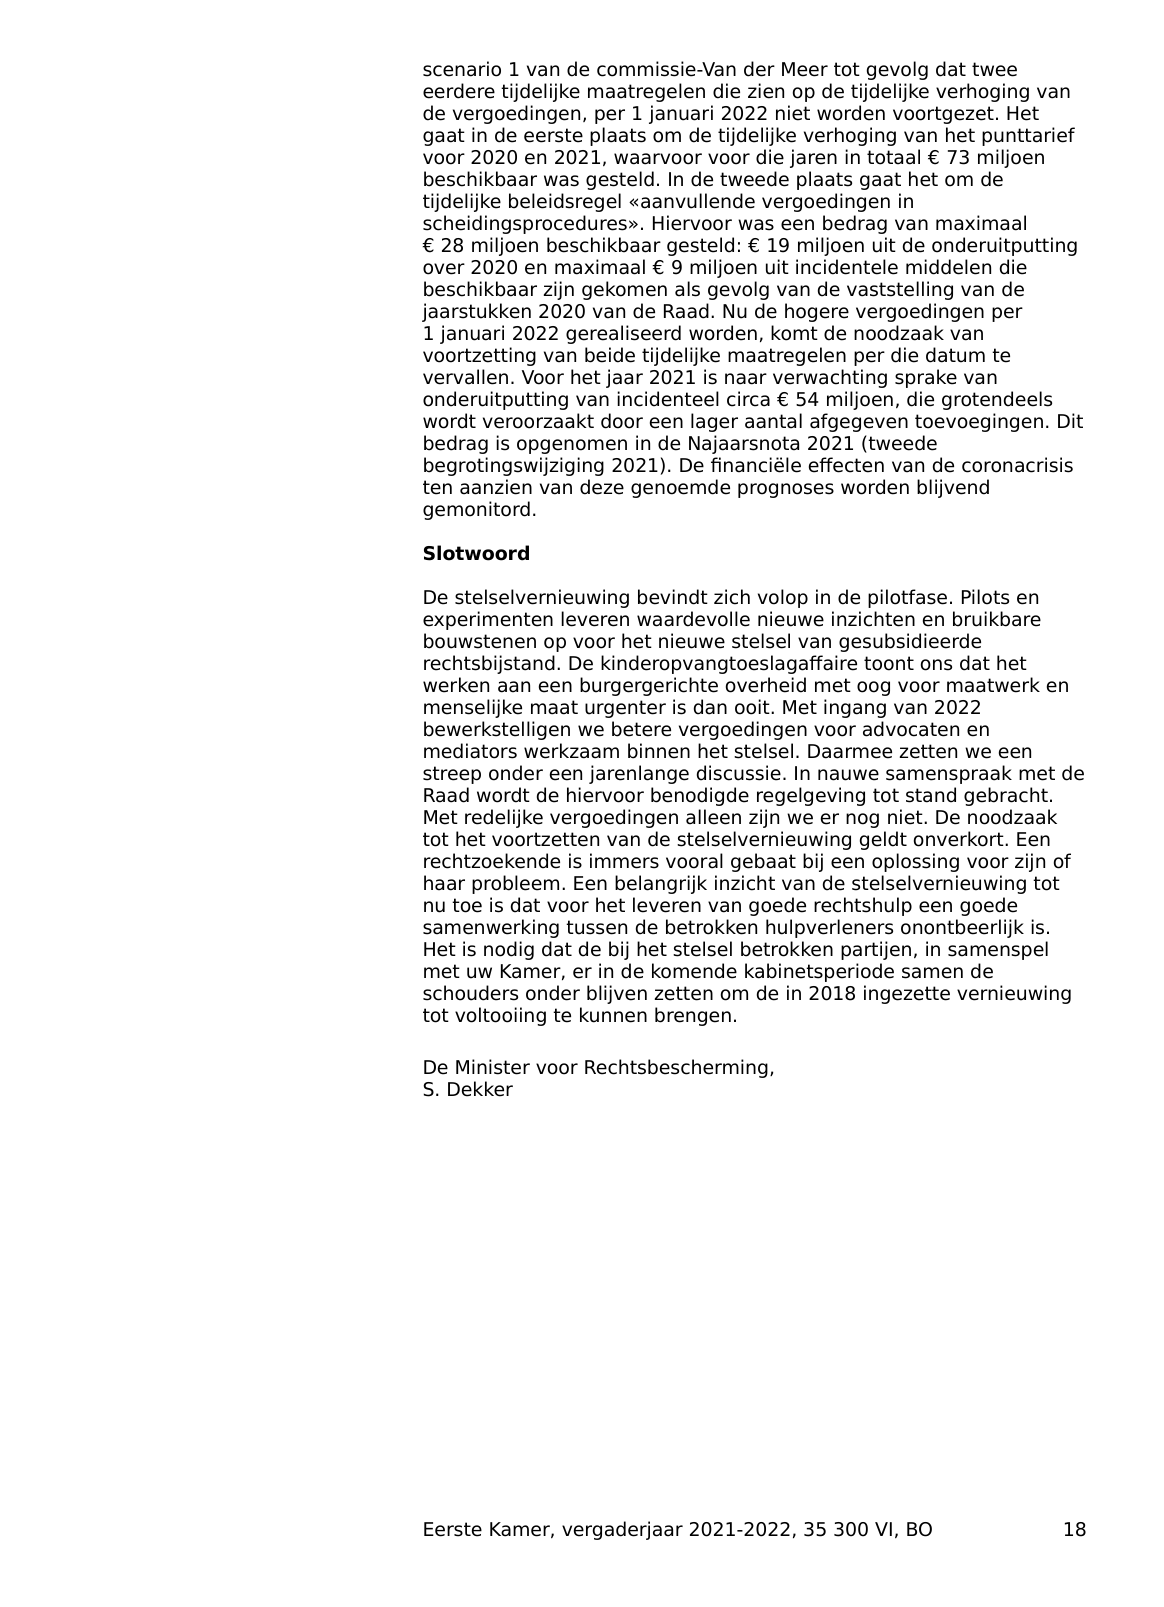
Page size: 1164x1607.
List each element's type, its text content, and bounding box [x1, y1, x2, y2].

text De Minister voor Rechtsbescherming, S. Dekker [422, 1057, 1087, 1101]
text De stelselvernieuwing bevindt zich volop in de pilotfase. Pilots en experimenten leveren waardevolle nieuwe inzichten en bruikbare bouwstenen op voor het nieuwe stelsel van gesubsidieerde rechtsbijstand. De kinderopvangtoeslagaffaire toont ons dat het werken aan een burgergerichte overheid met oog voor maatwerk en menselijke maat urgenter is dan ooit. Met ingang van 2022 bewerkstelligen we betere vergoedingen voor advocaten en mediators werkzaam binnen het stelsel. Daarmee zetten we een streep onder een jarenlange discussie. In nauwe samenspraak met de Raad wordt de hiervoor benodigde regelgeving tot stand gebracht. Met redelijke vergoedingen alleen zijn we er nog niet. De noodzaak tot het voortzetten van de stelselvernieuwing geldt onverkort. Een rechtzoekende is immers vooral gebaat bij een oplossing voor zijn of haar probleem. Een belangrijk inzicht van de stelselvernieuwing tot nu toe is dat voor het leveren van goede rechtshulp een goede samenwerking tussen de betrokken hulpverleners onontbeerlijk is. Het is nodig dat de bij het stelsel betrokken partijen, in samenspel met uw Kamer, er in de komende kabinetsperiode samen de schouders onder blijven zetten om de in 2018 ingezette vernieuwing tot voltooiing te kunnen brengen. [422, 587, 1087, 1027]
text scenario 1 van de commissie-Van der Meer tot gevolg dat twee eerdere tijdelijke maatregelen die zien op de tijdelijke verhoging van de vergoedingen, per 1 januari 2022 niet worden voortgezet. Het gaat in de eerste plaats om de tijdelijke verhoging van het punttarief voor 2020 en 2021, waarvoor voor die jaren in totaal € 73 miljoen beschikbaar was gesteld. In de tweede plaats gaat het om de tijdelijke beleidsregel «aanvullende vergoedingen in scheidingsprocedures». Hiervoor was een bedrag van maximaal € 28 miljoen beschikbaar gesteld: € 19 miljoen uit de onderuitputting over 2020 en maximaal € 9 miljoen uit incidentele middelen die beschikbaar zijn gekomen als gevolg van de vaststelling van de jaarstukken 2020 van de Raad. Nu de hogere vergoedingen per 1 januari 2022 gerealiseerd worden, komt de noodzaak van voortzetting van beide tijdelijke maatregelen per die datum te vervallen. Voor het jaar 2021 is naar verwachting sprake van onderuitputting van incidenteel circa € 54 miljoen, die grotendeels wordt veroorzaakt door een lager aantal afgegeven toevoegingen. Dit bedrag is opgenomen in de Najaarsnota 2021 (tweede begrotingswijziging 2021). De financiële effecten van de coronacrisis ten aanzien van deze genoemde prognoses worden blijvend gemonitord. [422, 59, 1087, 521]
subtitle Slotwoord [422, 543, 1087, 565]
